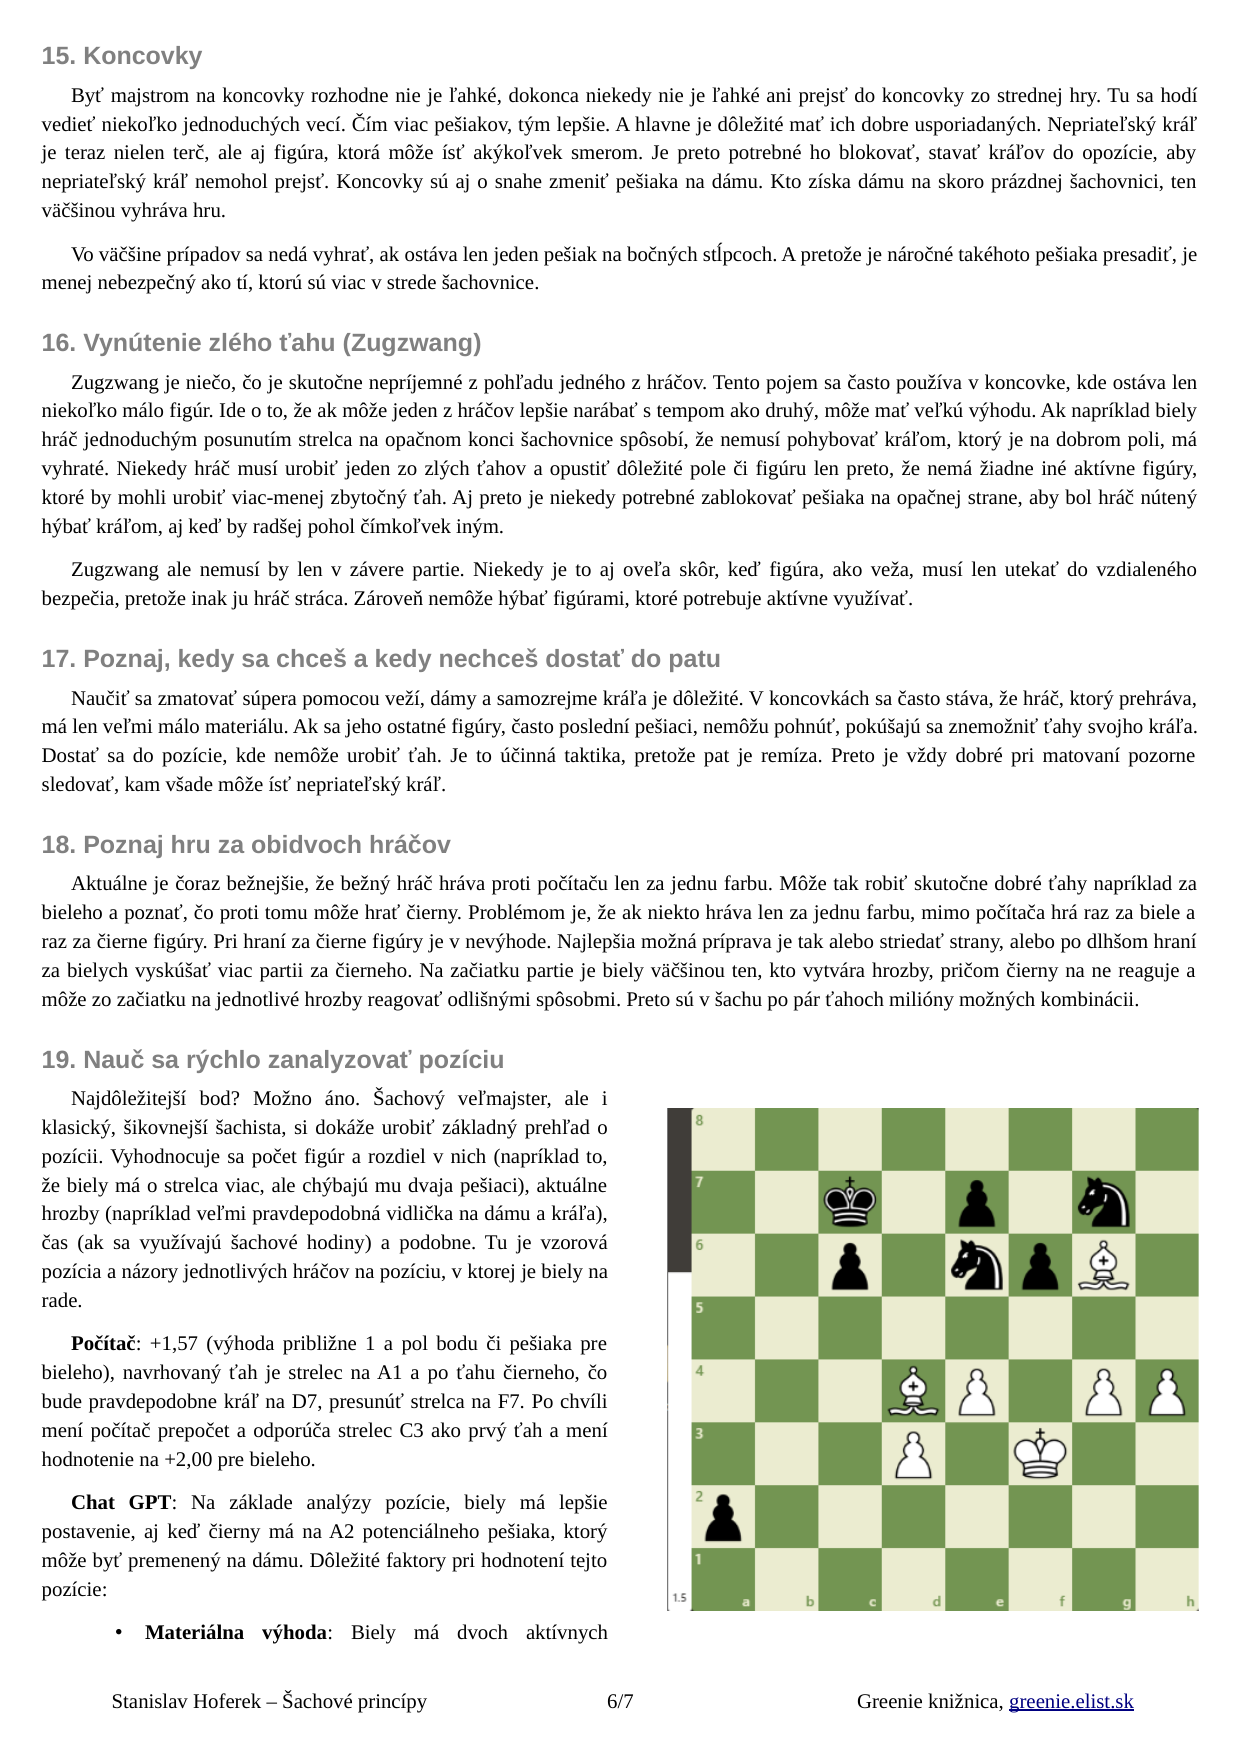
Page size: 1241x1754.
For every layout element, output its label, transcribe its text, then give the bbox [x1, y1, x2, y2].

subtitle 15. Koncovky [41, 41, 1199, 70]
picture [667, 1108, 1199, 1611]
text Byť majstrom na koncovky rozhodne nie je ľahké, dokonca niekedy nie je ľahké ani prejsť do koncovky zo strednej hry. Tu sa hodí vedieť niekoľko jednoduchých vecí. Čím viac pešiakov, tým lepšie. A hlavne je dôležité mať ich dobre usporiadaných. Nepriateľský kráľ je teraz nielen terč, ale aj figúra, ktorá môže ísť akýkoľvek smerom. Je preto potrebné ho blokovať, stavať kráľov do opozície, aby nepriateľský kráľ nemohol prejsť. Koncovky sú aj o snahe zmeniť pešiaka na dámu. Kto získa dámu na skoro prázdnej šachovnici, ten väčšinou vyhráva hru. [41, 83, 1199, 222]
subtitle 19. Nauč sa rýchlo zanalyzovať pozíciu [41, 1045, 1199, 1073]
subtitle 18. Poznaj hru za obidvoch hráčov [41, 830, 1199, 859]
text Vo väčšine prípadov sa nedá vyhrať, ak ostáva len jeden pešiak na bočných stĺpcoch. A pretože je náročné takéhoto pešiaka presadiť, je menej nebezpečný ako tí, ktorú sú viac v strede šachovnice. [41, 241, 1199, 294]
text Zugzwang je niečo, čo je skutočne nepríjemné z pohľadu jedného z hráčov. Tento pojem sa často používa v koncovke, kde ostáva len niekoľko málo figúr. Ide o to, že ak môže jeden z hráčov lepšie narábať s tempom ako druhý, môže mať veľkú výhodu. Ak napríklad biely hráč jednoduchým posunutím strelca na opačnom konci šachovnice spôsobí, že nemusí pohybovať kráľom, ktorý je na dobrom poli, má vyhraté. Niekedy hráč musí urobiť jeden zo zlých ťahov a opustiť dôležité pole či figúru len preto, že nemá žiadne iné aktívne figúry, ktoré by mohli urobiť viac-menej zbytočný ťah. Aj preto je niekedy potrebné zablokovať pešiaka na opačnej strane, aby bol hráč nútený hýbať kráľom, aj keď by radšej pohol čímkoľvek iným. [41, 369, 1199, 538]
text Najdôležitejší bod? Možno áno. Šachový veľmajster, ale i klasický, šikovnejší šachista, si dokáže urobiť základný prehľad o pozícii. Vyhodnocuje sa počet figúr a rozdiel v nich (napríklad to, že biely má o strelca viac, ale chýbajú mu dvaja pešiaci), aktuálne hrozby (napríklad veľmi pravdepodobná vidlička na dámu a kráľa), čas (ak sa využívajú šachové hodiny) a podobne. Tu je vzorová pozícia a názory jednotlivých hráčov na pozíciu, v ktorej je biely na rade. [41, 1086, 1199, 1312]
text Aktuálne je čoraz bežnejšie, že bežný hráč hráva proti počítaču len za jednu farbu. Môže tak robiť skutočne dobré ťahy napríklad za bieleho a poznať, čo proti tomu môže hrať čierny. Problémom je, že ak niekto hráva len za jednu farbu, mimo počítača hrá raz za biele a raz za čierne figúry. Pri hraní za čierne figúry je v nevýhode. Najlepšia možná príprava je tak alebo striedať strany, alebo po dlhšom hraní za bielych vyskúšať viac partii za čierneho. Na začiatku partie je biely väčšinou ten, kto vytvára hrozby, pričom čierny na ne reaguje a môže zo začiatku na jednotlivé hrozby reagovať odlišnými spôsobmi. Preto sú v šachu po pár ťahoch milióny možných kombinácii. [41, 871, 1199, 1011]
text Zugzwang ale nemusí by len v závere partie. Niekedy je to aj oveľa skôr, keď figúra, ako veža, musí len utekať do vzdialeného bezpečia, pretože inak ju hráč stráca. Zároveň nemôže hýbať figúrami, ktoré potrebuje aktívne využívať. [41, 557, 1199, 610]
subtitle 16. Vynútenie zlého ťahu (Zugzwang) [41, 328, 1199, 357]
text Naučiť sa zmatovať súpera pomocou veží, dámy a samozrejme kráľa je dôležité. V koncovkách sa často stáva, že hráč, ktorý prehráva, má len veľmi málo materiálu. Ak sa jeho ostatné figúry, často poslední pešiaci, nemôžu pohnúť, pokúšajú sa znemožniť ťahy svojho kráľa. Dostať sa do pozície, kde nemôže urobiť ťah. Je to účinná taktika, pretože pat je remíza. Preto je vždy dobré pri matovaní pozorne sledovať, kam všade môže ísť nepriateľský kráľ. [41, 685, 1199, 796]
text Chat GPT: Na základe analýzy pozície, biely má lepšie postavenie, aj keď čierny má na A2 potenciálneho pešiaka, ktorý môže byť premenený na dámu. Dôležité faktory pri hodnotení tejto pozície: [41, 1490, 667, 1601]
text Počítač: +1,57 (výhoda približne 1 a pol bodu či pešiaka pre bieleho), navrhovaný ťah je strelec na A1 a po ťahu čierneho, čo bude pravdepodobne kráľ na D7, presunúť strelca na F7. Po chvíli mení počítač prepočet a odporúča strelec C3 ako prvý ťah a mení hodnotenie na +2,00 pre bieleho. [41, 1331, 667, 1471]
subtitle 17. Poznaj, kedy sa chceš a kedy nechceš dostať do patu [41, 644, 1199, 673]
list Materiálna výhoda: Biely má dvoch aktívnych [86, 1620, 1199, 1644]
